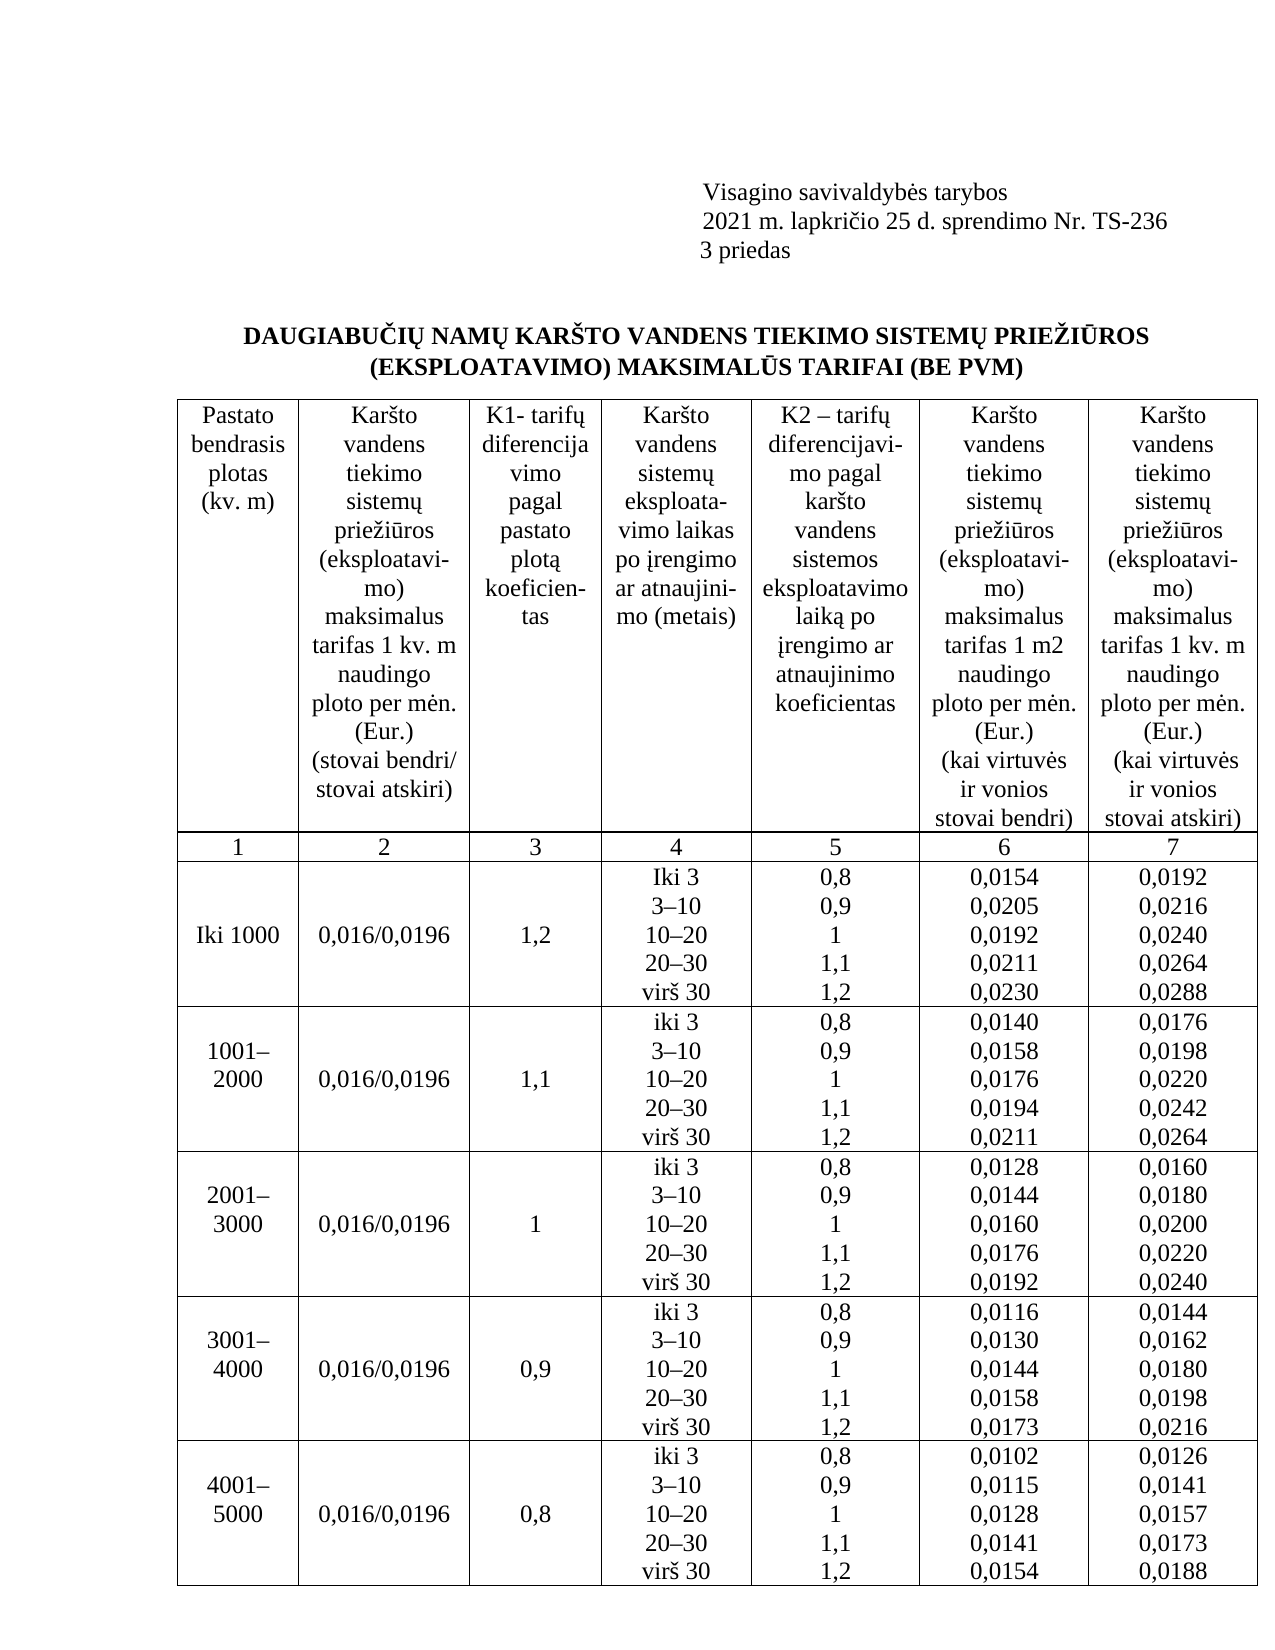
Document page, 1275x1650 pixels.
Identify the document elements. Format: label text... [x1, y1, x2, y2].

table_cell iki 3 3–10 10–20 20–30 virš 30 [602, 1441, 751, 1585]
table_cell iki 3 3–10 10–20 20–30 virš 30 [602, 1007, 751, 1151]
table_cell 0,0144 0,0162 0,0180 0,0198 0,0216 [1089, 1297, 1257, 1440]
table_cell 0,0154 0,0205 0,0192 0,0211 0,0230 [920, 862, 1088, 1006]
table_header Pastato bendrasis plotas (kv. m) [178, 400, 298, 831]
table_cell Iki 3 3–10 10–20 20–30 virš 30 [602, 862, 751, 1006]
text DAUGIABUČIŲ NAMŲ KARŠTO VANDENS TIEKIMO SISTEMŲ PRIEŽIŪROS (EKSPLOATAVIMO) MAKSIMALŪS TARIFAI (BE PVM) [177, 321, 1216, 380]
table_cell 1001–2000 [178, 1007, 298, 1151]
table_cell 0,016/0,0196 [299, 1297, 469, 1440]
table_cell 0,0102 0,0115 0,0128 0,0141 0,0154 [920, 1441, 1088, 1585]
table_cell 0,8 [470, 1441, 601, 1585]
text 2021 m. lapkričio 25 d. sprendimo Nr. TS-236 [177, 206, 1216, 235]
table_cell 1 [470, 1152, 601, 1296]
table_cell 0,8 0,9 1 1,1 1,2 [752, 1152, 919, 1296]
table_cell 4001–5000 [178, 1441, 298, 1585]
table_cell 0,8 0,9 1 1,1 1,2 [752, 1007, 919, 1151]
table_cell 0,0160 0,0180 0,0200 0,0220 0,0240 [1089, 1152, 1257, 1296]
table_cell 0,9 [470, 1297, 601, 1440]
table_cell 0,0116 0,0130 0,0144 0,0158 0,0173 [920, 1297, 1088, 1440]
table_cell 0,016/0,0196 [299, 862, 469, 1006]
table_cell iki 3 3–10 10–20 20–30 virš 30 [602, 1152, 751, 1296]
table_cell 0,016/0,0196 [299, 1152, 469, 1296]
table_cell 0,8 0,9 1 1,1 1,2 [752, 862, 919, 1006]
table_header K2 – tarifų diferencijavi- mo pagal karšto vandens sistemos eksploatavimo laiką po įrengimo ar atnaujinimo koeficientas [752, 400, 919, 831]
table_cell 3 [470, 833, 601, 861]
table_cell 0,0140 0,0158 0,0176 0,0194 0,0211 [920, 1007, 1088, 1151]
table_cell 0,0176 0,0198 0,0220 0,0242 0,0264 [1089, 1007, 1257, 1151]
table_cell 4 [602, 833, 751, 861]
table_cell 1 [178, 833, 298, 861]
table_cell 0,0192 0,0216 0,0240 0,0264 0,0288 [1089, 862, 1257, 1006]
text Visagino savivaldybės tarybos [177, 177, 1216, 206]
table_header K1- tarifų diferencijavimo pagal pastato plotą koeficien- tas [470, 400, 601, 831]
table_cell 7 [1089, 833, 1257, 861]
table_cell 0,0126 0,0141 0,0157 0,0173 0,0188 [1089, 1441, 1257, 1585]
table_cell 0,8 0,9 1 1,1 1,2 [752, 1297, 919, 1440]
table_cell 0,8 0,9 1 1,1 1,2 [752, 1441, 919, 1585]
table_cell 0,016/0,0196 [299, 1007, 469, 1151]
text 3 priedas [177, 235, 1216, 263]
table_cell iki 3 3–10 10–20 20–30 virš 30 [602, 1297, 751, 1440]
table_cell 0,016/0,0196 [299, 1441, 469, 1585]
table_cell 5 [752, 833, 919, 861]
table_cell 2001–3000 [178, 1152, 298, 1296]
table_header Karšto vandens tiekimo sistemų priežiūros (eksploatavi- mo) maksimalus tarifas 1 kv. m naudingo ploto per mėn. (Eur.) (kai virtuvės ir vonios stovai atskiri) [1089, 400, 1257, 831]
table_cell Iki 1000 [178, 862, 298, 1006]
table_cell 2 [299, 833, 469, 861]
table_cell 1,1 [470, 1007, 601, 1151]
table_cell 0,0128 0,0144 0,0160 0,0176 0,0192 [920, 1152, 1088, 1296]
table_header Karšto vandens tiekimo sistemų priežiūros (eksploatavi- mo) maksimalus tarifas 1 kv. m naudingo ploto per mėn. (Eur.) (stovai bendri/ stovai atskiri) [299, 400, 469, 831]
table_header Karšto vandens tiekimo sistemų priežiūros (eksploatavi- mo) maksimalus tarifas 1 m2 naudingo ploto per mėn. (Eur.) (kai virtuvės ir vonios stovai bendri) [920, 400, 1088, 831]
table_cell 1,2 [470, 862, 601, 1006]
table_header Karšto vandens sistemų eksploata- vimo laikas po įrengimo ar atnaujini- mo (metais) [602, 400, 751, 831]
table_cell 3001–4000 [178, 1297, 298, 1440]
table_cell 6 [920, 833, 1088, 861]
